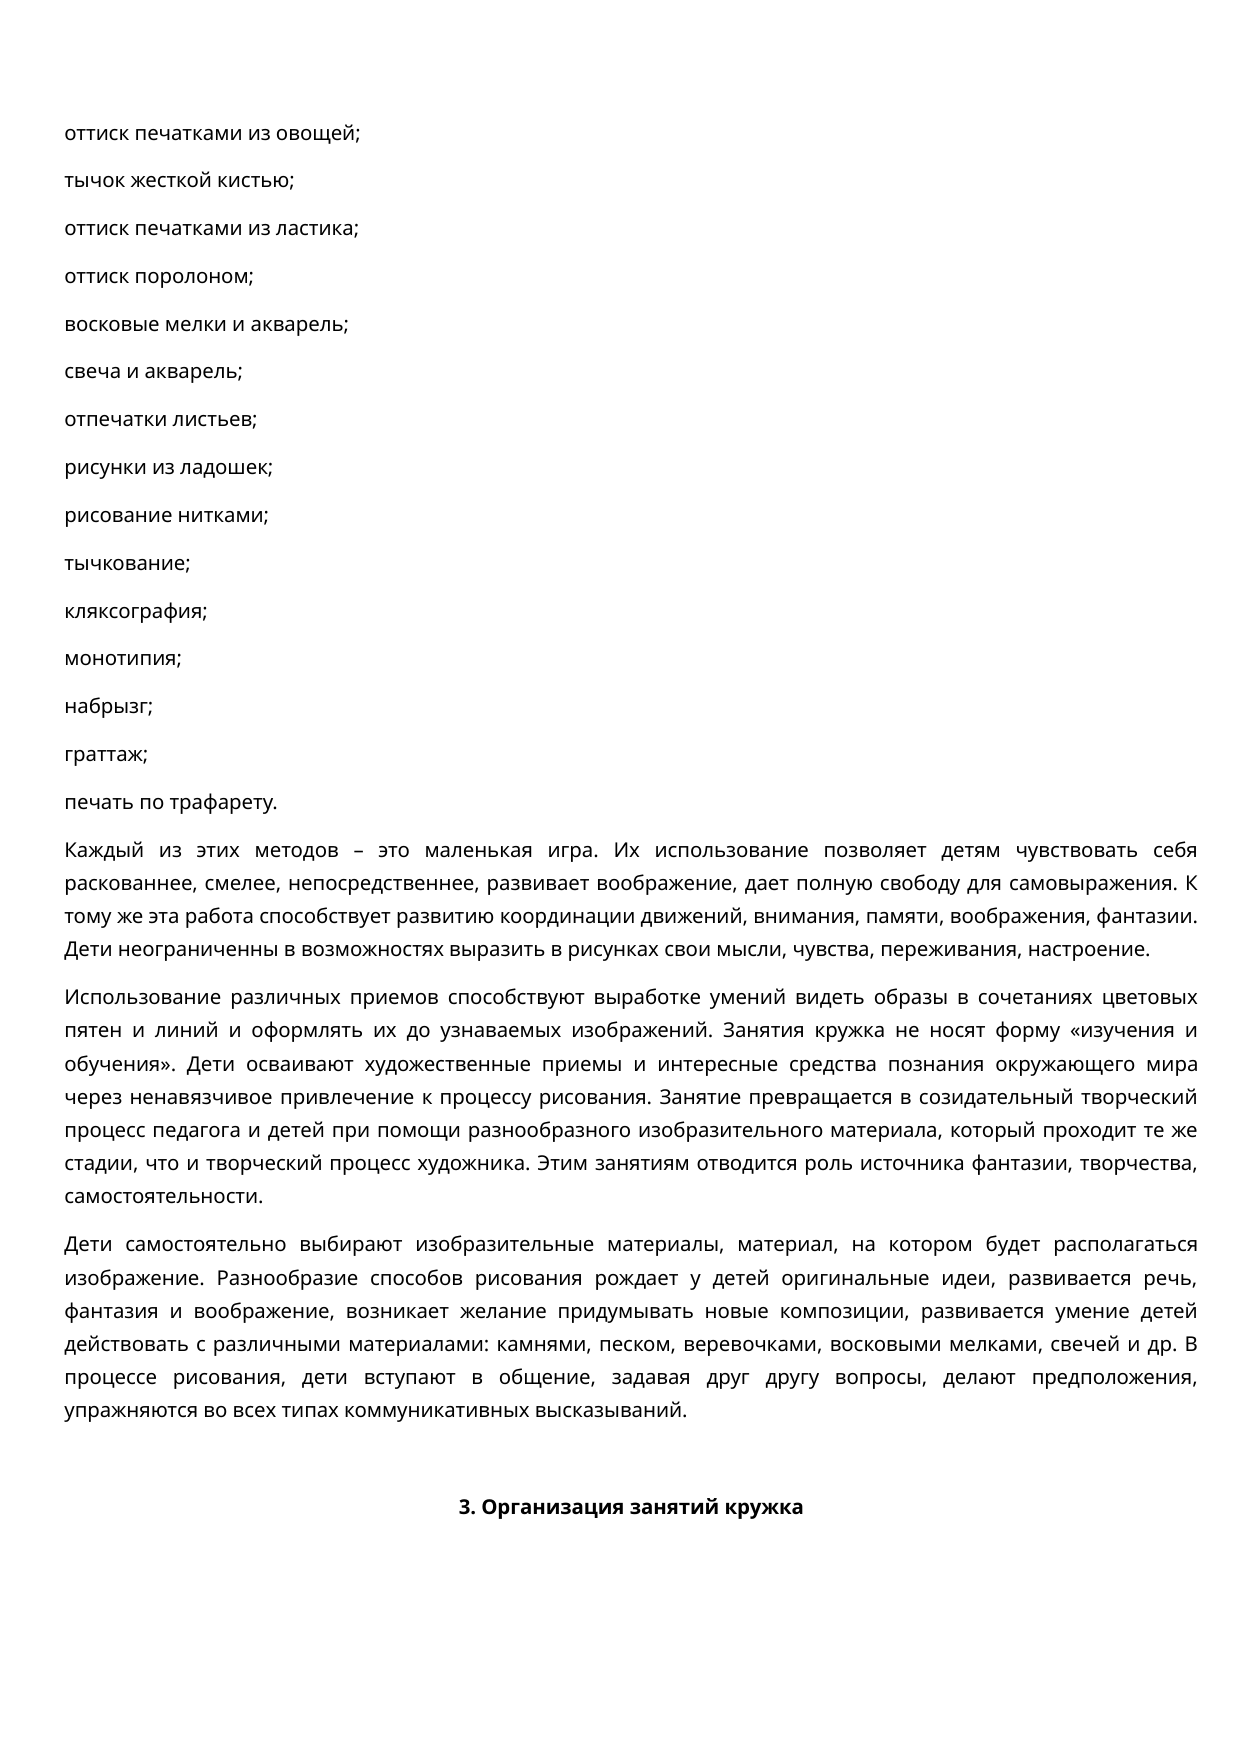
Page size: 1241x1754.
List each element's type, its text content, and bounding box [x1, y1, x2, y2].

text рисование нитками; [64, 501, 1198, 528]
text печать по трафарету. [64, 787, 1198, 815]
text рисунки из ладошек; [64, 453, 1198, 481]
text 3. Организация занятий кружка [64, 1493, 1198, 1521]
text оттиск печатками из овощей; [64, 118, 1198, 146]
text тычок жесткой кистью; [64, 166, 1198, 194]
text Каждый из этих методов – это маленькая игра. Их использование позволяет детям чувствовать себя раскованнее, смелее, непосредственнее, развивает воображение, дает полную свободу для самовыражения. К тому же эта работа способствует развитию координации движений, внимания, памяти, воображения, фантазии. Дети неограниченны в возможностях выразить в рисунках свои мысли, чувства, переживания, настроение. [64, 835, 1198, 963]
text граттаж; [64, 740, 1198, 767]
text монотипия; [64, 644, 1198, 672]
text оттиск поролоном; [64, 262, 1198, 289]
text набрызг; [64, 692, 1198, 719]
text свеча и акварель; [64, 357, 1198, 385]
text кляксография; [64, 596, 1198, 624]
text Дети самостоятельно выбирают изобразительные материалы, материал, на котором будет располагаться изображение. Разнообразие способов рисования рождает у детей оригинальные идеи, развивается речь, фантазия и воображение, возникает желание придумывать новые композиции, развивается умение детей действовать с различными материалами: камнями, песком, веревочками, восковыми мелками, свечей и др. В процессе рисования, дети вступают в общение, задавая друг другу вопросы, делают предположения, упражняются во всех типах коммуникативных высказываний. [64, 1230, 1198, 1424]
text оттиск печатками из ластика; [64, 214, 1198, 241]
text тычкование; [64, 548, 1198, 576]
text отпечатки листьев; [64, 405, 1198, 433]
text восковые мелки и акварель; [64, 309, 1198, 337]
text Использование различных приемов способствуют выработке умений видеть образы в сочетаниях цветовых пятен и линий и оформлять их до узнаваемых изображений. Занятия кружка не носят форму «изучения и обучения». Дети осваивают художественные приемы и интересные средства познания окружающего мира через ненавязчивое привлечение к процессу рисования. Занятие превращается в созидательный творческий процесс педагога и детей при помощи разнообразного изобразительного материала, который проходит те же стадии, что и творческий процесс художника. Этим занятиям отводится роль источника фантазии, творчества, самостоятельности. [64, 983, 1198, 1210]
